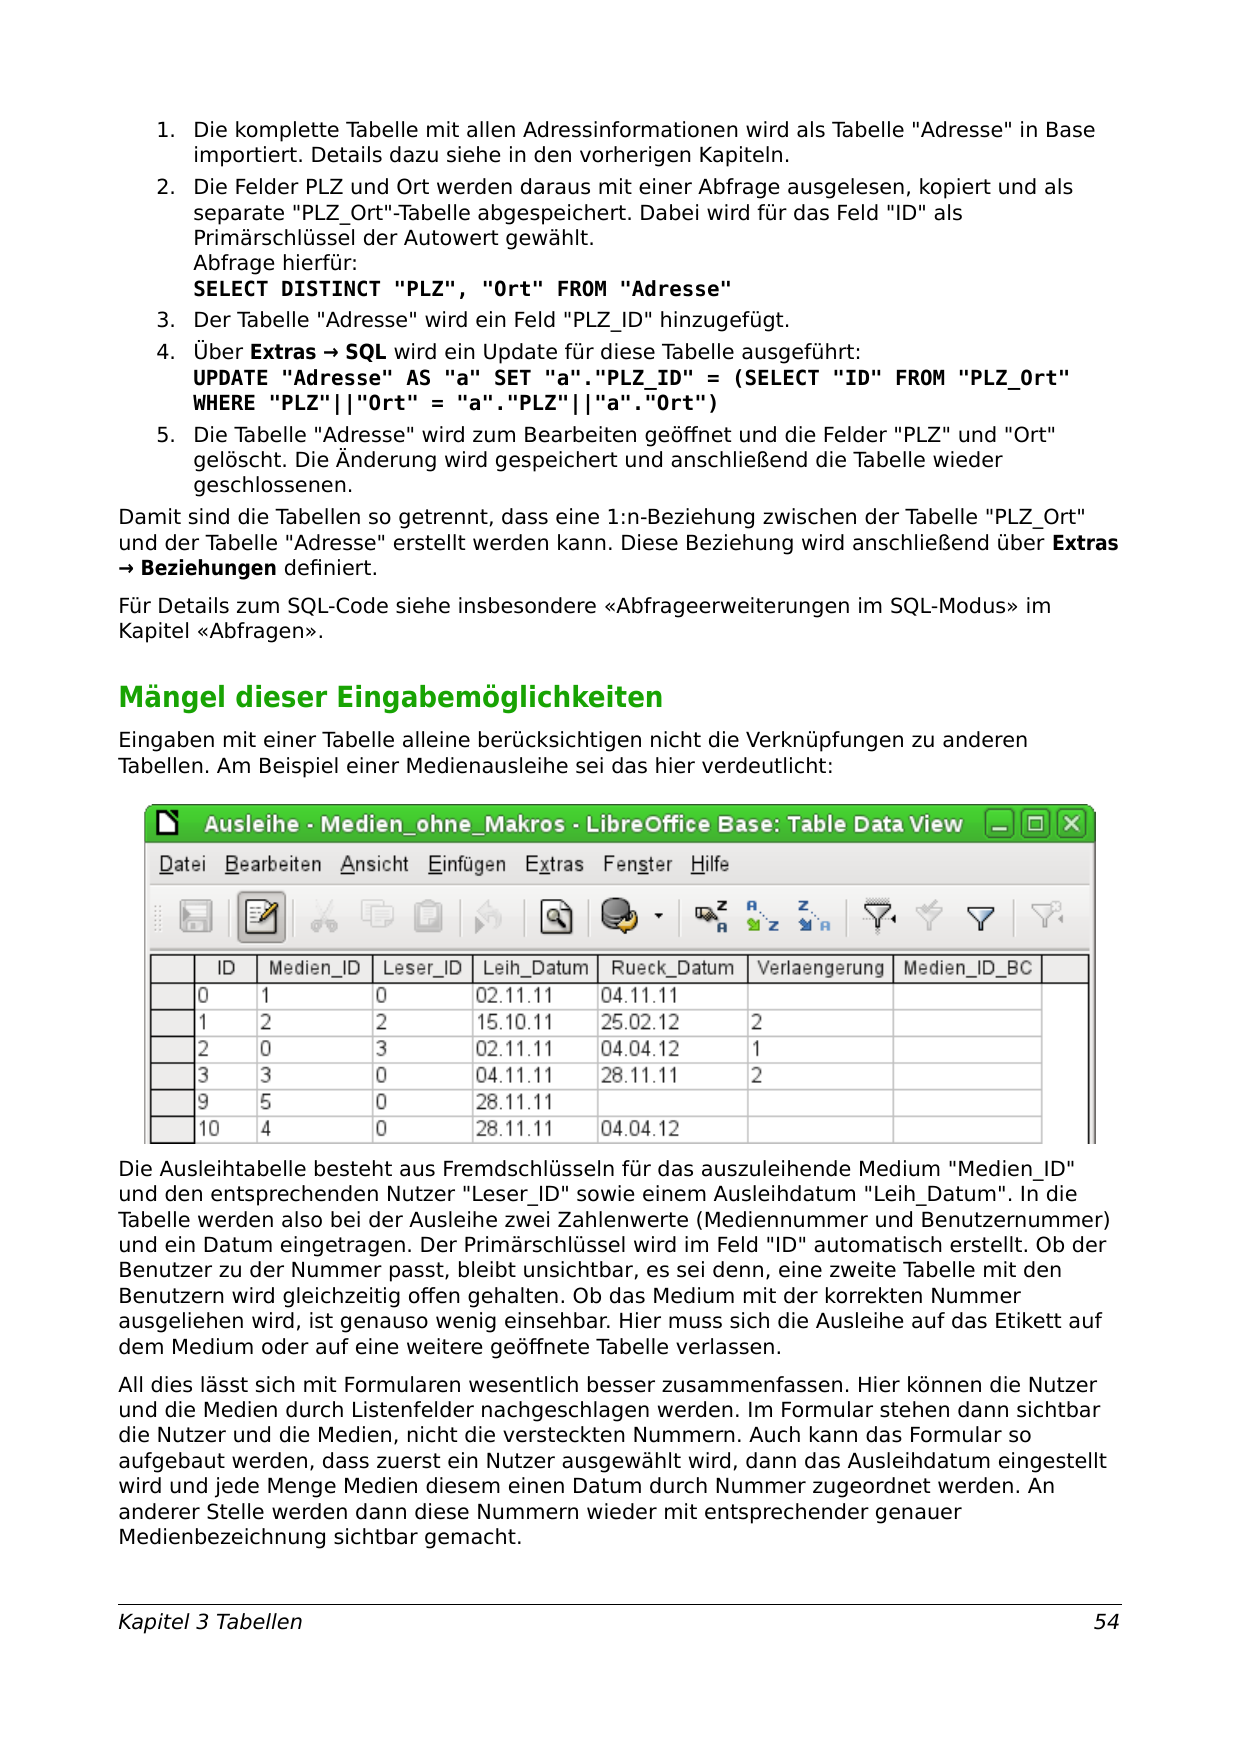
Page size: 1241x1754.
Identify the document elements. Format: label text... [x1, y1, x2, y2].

list Über Extras → SQL wird ein Update für diese Tabelle ausgeführt: UPDATE "Adresse" AS "a" SET "a"."PLZ_ID" = (SELECT "ID" FROM "PLZ_Ort" WHERE "PLZ"||"Ort" = "a"."PLZ"||"a"."Ort") [156, 340, 1122, 415]
text All dies lässt sich mit Formularen wesentlich besser zusammenfassen. Hier können die Nutzer und die Medien durch Listenfelder nachgeschlagen werden. Im Formular stehen dann sichtbar die Nutzer und die Medien, nicht die versteckten Nummern. Auch kann das Formular so aufgebaut werden, dass zuerst ein Nutzer ausgewählt wird, dann das Ausleihdatum eingestellt wird und jede Menge Medien diesem einen Datum durch Nummer zugeordnet werden. An anderer Stelle werden dann diese Nummern wieder mit entsprechender genauer Medienbezeichnung sichtbar gemacht. [118, 1373, 1122, 1549]
list Die Felder PLZ und Ort werden daraus mit einer Abfrage ausgelesen, kopiert und als separate "PLZ_Ort"-Tabelle abgespeichert. Dabei wird für das Feld "ID" als Primärschlüssel der Autowert gewählt. Abfrage hierfür: SELECT DISTINCT "PLZ", "Ort" FROM "Adresse" [156, 175, 1122, 301]
text Die Ausleihtabelle besteht aus Fremdschlüsseln für das auszuleihende Medium "Medien_ID" und den entsprechenden Nutzer "Leser_ID" sowie einem Ausleihdatum "Leih_Datum". In die Tabelle werden also bei der Ausleihe zwei Zahlenwerte (Mediennummer und Benutzernummer) und ein Datum eingetragen. Der Primärschlüssel wird im Feld "ID" automatisch erstellt. Ob der Benutzer zu der Nummer passt, bleibt unsichtbar, es sei denn, eine zweite Tabelle mit den Benutzern wird gleichzeitig offen gehalten. Ob das Medium mit der korrekten Nummer ausgeliehen wird, ist genauso wenig einsehbar. Hier muss sich die Ausleihe auf das Etikett auf dem Medium oder auf eine weitere geöffnete Tabelle verlassen. [118, 1157, 1122, 1359]
list Der Tabelle "Adresse" wird ein Feld "PLZ_ID" hinzugefügt. [156, 308, 1122, 333]
text Eingaben mit einer Tabelle alleine berücksichtigen nicht die Verknüpfungen zu anderen Tabellen. Am Beispiel einer Medienausleihe sei das hier verdeutlicht: [118, 728, 1122, 778]
text Damit sind die Tabellen so getrennt, dass eine 1:n-Beziehung zwischen der Tabelle "PLZ_Ort" und der Tabelle "Adresse" erstellt werden kann. Diese Beziehung wird anschließend über Extras → Beziehungen definiert. [118, 505, 1122, 580]
subtitle Mängel dieser Eingabemöglichkeiten [118, 680, 1122, 714]
list Die Tabelle "Adresse" wird zum Bearbeiten geöffnet und die Felder "PLZ" und "Ort" gelöscht. Die Änderung wird gespeichert und anschließend die Tabelle wieder geschlossenen. [156, 423, 1122, 498]
list Die komplette Tabelle mit allen Adressinformationen wird als Tabelle "Adresse" in Base importiert. Details dazu siehe in den vorherigen Kapiteln. [156, 118, 1122, 168]
picture [144, 804, 1096, 1144]
text Für Details zum SQL-Code siehe insbesondere «Abfrageerweiterungen im SQL-Modus» im Kapitel «Abfragen». [118, 594, 1122, 644]
